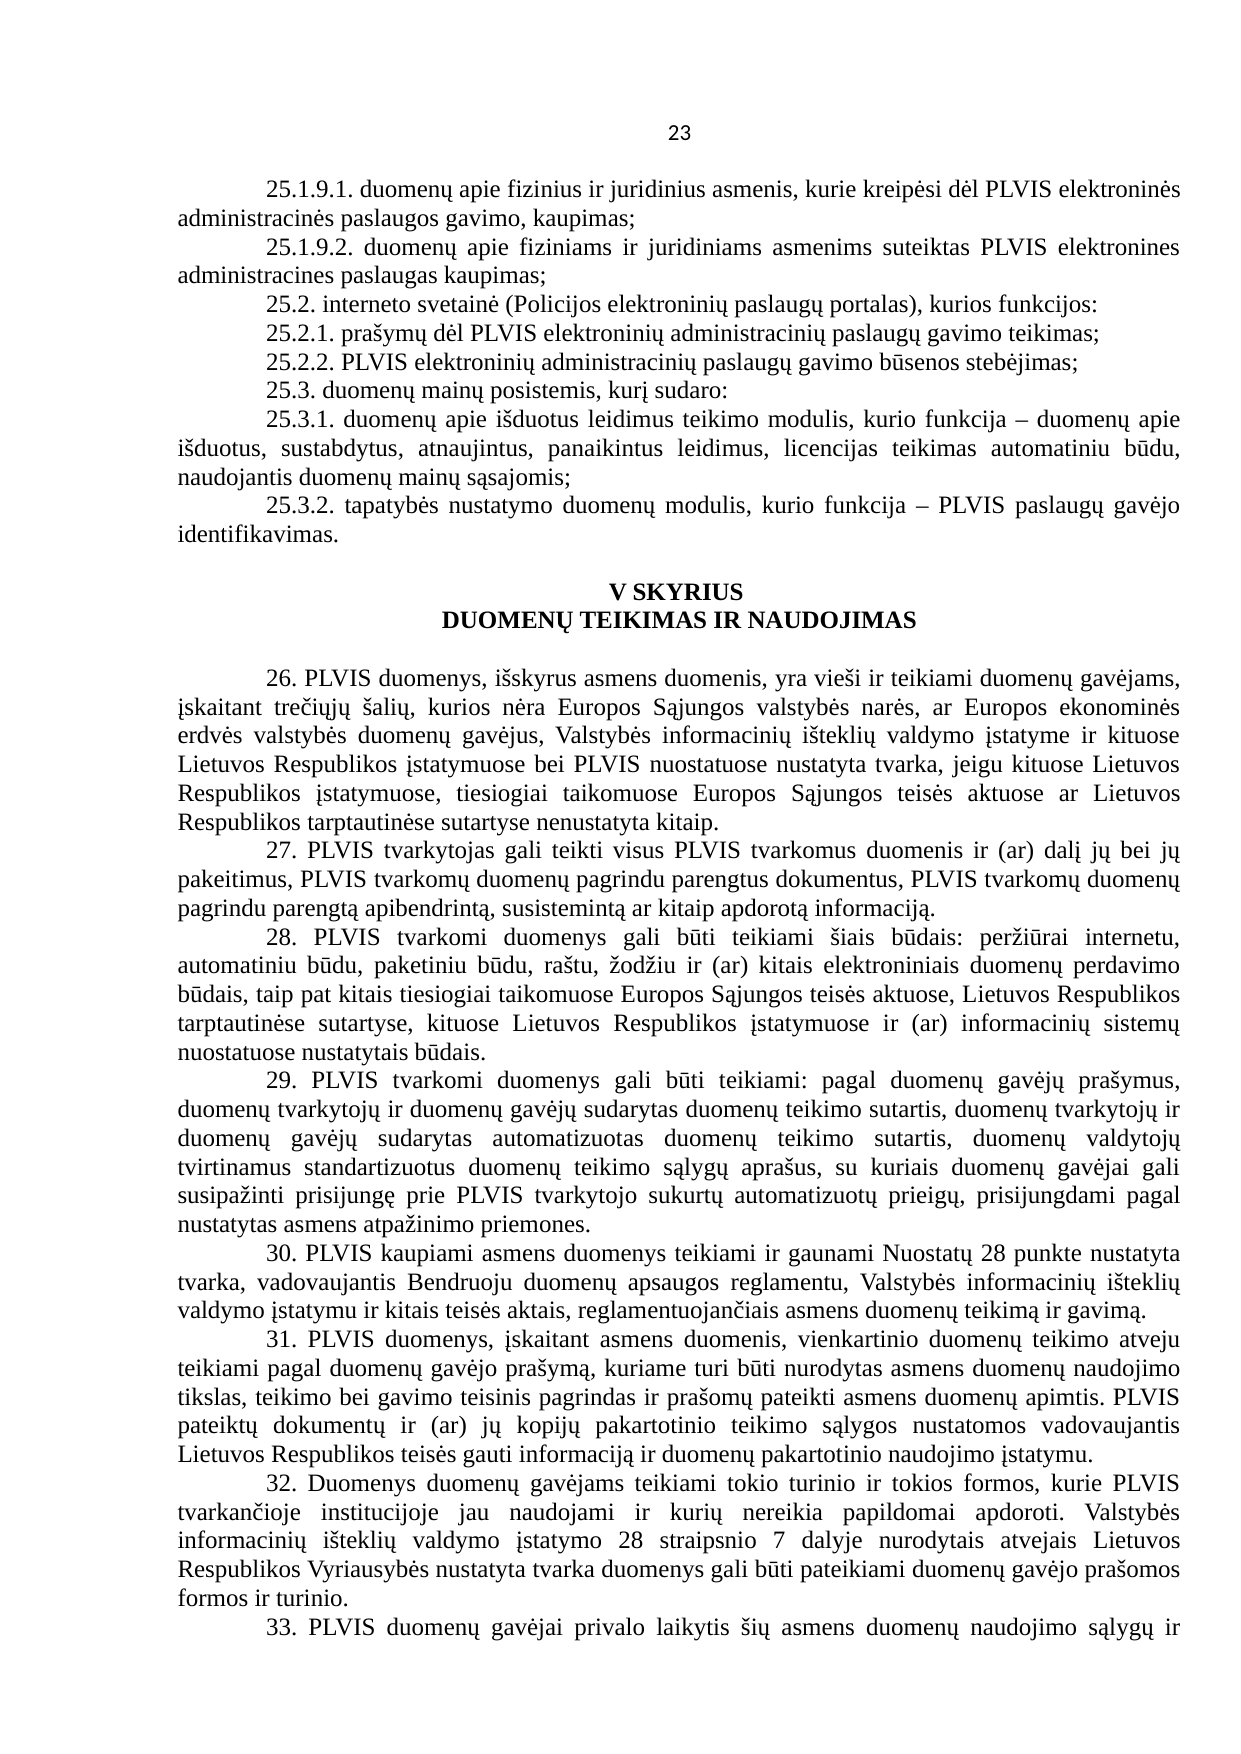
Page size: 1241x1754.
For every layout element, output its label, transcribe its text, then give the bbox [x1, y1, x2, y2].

text 33. PLVIS duomenų gavėjai privalo laikytis šių asmens duomenų naudojimo sąlygų ir [177, 1612, 1181, 1640]
text 25.1.9.1. duomenų apie fizinius ir juridinius asmenis, kurie kreipėsi dėl PLVIS elektroninės administracinės paslaugos gavimo, kaupimas; [177, 174, 1181, 232]
text 32. Duomenys duomenų gavėjams teikiami tokio turinio ir tokios formos, kurie PLVIS tvarkančioje institucijoje jau naudojami ir kurių nereikia papildomai apdoroti. Valstybės informacinių išteklių valdymo įstatymo 28 straipsnio 7 dalyje nurodytais atvejais Lietuvos Respublikos Vyriausybės nustatyta tvarka duomenys gali būti pateikiami duomenų gavėjo prašomos formos ir turinio. [177, 1468, 1181, 1612]
text 27. PLVIS tvarkytojas gali teikti visus PLVIS tvarkomus duomenis ir (ar) dalį jų bei jų pakeitimus, PLVIS tvarkomų duomenų pagrindu parengtus dokumentus, PLVIS tvarkomų duomenų pagrindu parengtą apibendrintą, susistemintą ar kitaip apdorotą informaciją. [177, 835, 1181, 922]
text 25.3.1. duomenų apie išduotus leidimus teikimo modulis, kurio funkcija – duomenų apie išduotus, sustabdytus, atnaujintus, panaikintus leidimus, licencijas teikimas automatiniu būdu, naudojantis duomenų mainų sąsajomis; [177, 404, 1181, 490]
text V SKYRIUS [177, 577, 1181, 605]
text 25.2. interneto svetainė (Policijos elektroninių paslaugų portalas), kurios funkcijos: [177, 289, 1181, 318]
text 30. PLVIS kaupiami asmens duomenys teikiami ir gaunami Nuostatų 28 punkte nustatyta tvarka, vadovaujantis Bendruoju duomenų apsaugos reglamentu, Valstybės informacinių išteklių valdymo įstatymu ir kitais teisės aktais, reglamentuojančiais asmens duomenų teikimą ir gavimą. [177, 1238, 1181, 1324]
text 31. PLVIS duomenys, įskaitant asmens duomenis, vienkartinio duomenų teikimo atveju teikiami pagal duomenų gavėjo prašymą, kuriame turi būti nurodytas asmens duomenų naudojimo tikslas, teikimo bei gavimo teisinis pagrindas ir prašomų pateikti asmens duomenų apimtis. PLVIS pateiktų dokumentų ir (ar) jų kopijų pakartotinio teikimo sąlygos nustatomos vadovaujantis Lietuvos Respublikos teisės gauti informaciją ir duomenų pakartotinio naudojimo įstatymu. [177, 1324, 1181, 1468]
text 25.1.9.2. duomenų apie fiziniams ir juridiniams asmenims suteiktas PLVIS elektronines administracines paslaugas kaupimas; [177, 232, 1181, 289]
text 25.2.1. prašymų dėl PLVIS elektroninių administracinių paslaugų gavimo teikimas; [177, 318, 1181, 347]
text 26. PLVIS duomenys, išskyrus asmens duomenis, yra vieši ir teikiami duomenų gavėjams, įskaitant trečiųjų šalių, kurios nėra Europos Sąjungos valstybės narės, ar Europos ekonominės erdvės valstybės duomenų gavėjus, Valstybės informacinių išteklių valdymo įstatyme ir kituose Lietuvos Respublikos įstatymuose bei PLVIS nuostatuose nustatyta tvarka, jeigu kituose Lietuvos Respublikos įstatymuose, tiesiogiai taikomuose Europos Sąjungos teisės aktuose ar Lietuvos Respublikos tarptautinėse sutartyse nenustatyta kitaip. [177, 663, 1181, 835]
text 25.3.2. tapatybės nustatymo duomenų modulis, kurio funkcija – PLVIS paslaugų gavėjo identifikavimas. [177, 490, 1181, 548]
text 25.2.2. PLVIS elektroninių administracinių paslaugų gavimo būsenos stebėjimas; [177, 347, 1181, 375]
text 25.3. duomenų mainų posistemis, kurį sudaro: [177, 375, 1181, 404]
text 29. PLVIS tvarkomi duomenys gali būti teikiami: pagal duomenų gavėjų prašymus, duomenų tvarkytojų ir duomenų gavėjų sudarytas duomenų teikimo sutartis, duomenų tvarkytojų ir duomenų gavėjų sudarytas automatizuotas duomenų teikimo sutartis, duomenų valdytojų tvirtinamus standartizuotus duomenų teikimo sąlygų aprašus, su kuriais duomenų gavėjai gali susipažinti prisijungę prie PLVIS tvarkytojo sukurtų automatizuotų prieigų, prisijungdami pagal nustatytas asmens atpažinimo priemones. [177, 1065, 1181, 1238]
text DUOMENŲ TEIKIMAS IR NAUDOJIMAS [177, 605, 1181, 634]
text 28. PLVIS tvarkomi duomenys gali būti teikiami šiais būdais: peržiūrai internetu, automatiniu būdu, paketiniu būdu, raštu, žodžiu ir (ar) kitais elektroniniais duomenų perdavimo būdais, taip pat kitais tiesiogiai taikomuose Europos Sąjungos teisės aktuose, Lietuvos Respublikos tarptautinėse sutartyse, kituose Lietuvos Respublikos įstatymuose ir (ar) informacinių sistemų nuostatuose nustatytais būdais. [177, 922, 1181, 1065]
